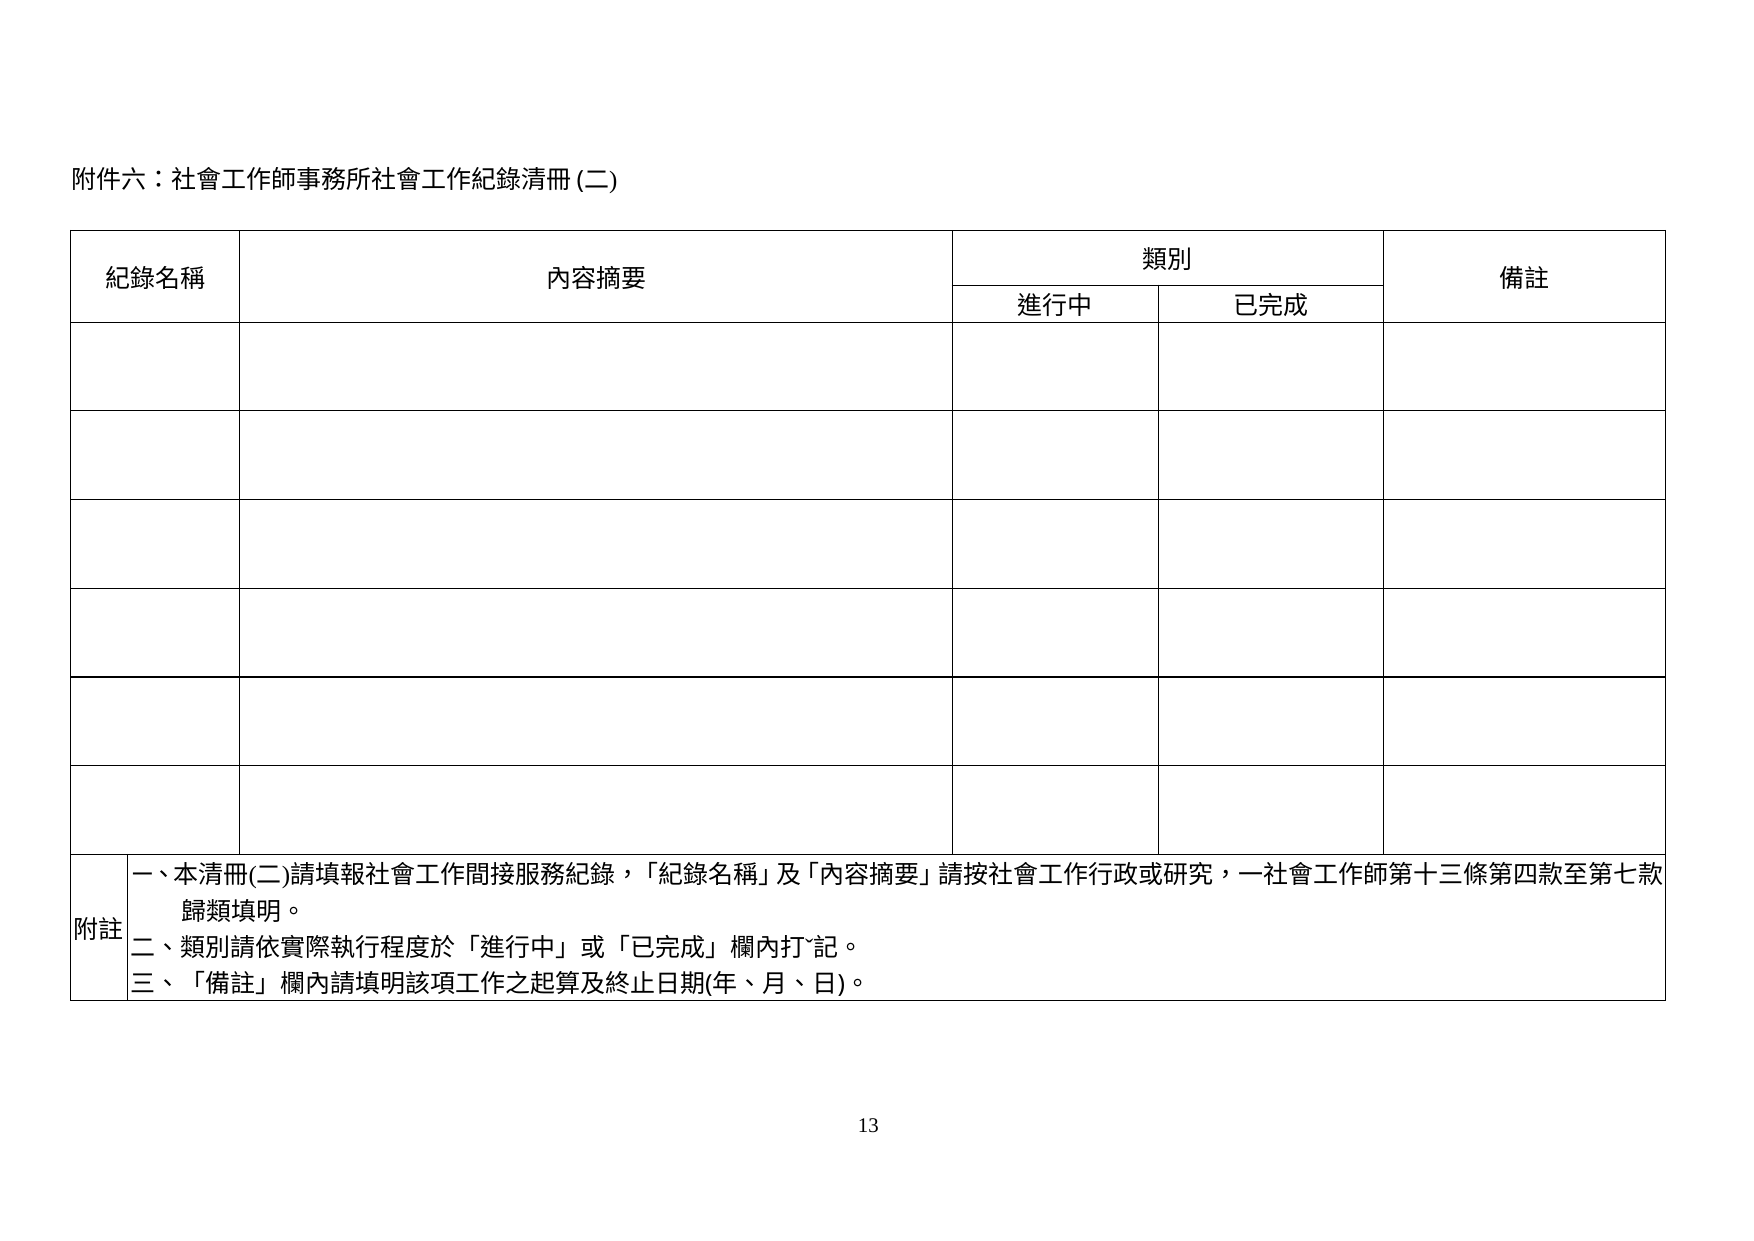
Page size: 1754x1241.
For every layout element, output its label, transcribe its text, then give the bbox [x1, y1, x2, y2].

table_cell [953, 589, 1158, 676]
table_cell ㄧ、本清冊(二)請填報社會工作間接服務紀錄，「紀錄名稱」及「內容摘要」請按社會工作行政或研究，一社會工作師第十三條第四款至第七款歸類填明。 二、類別請依實際執行程度於「進行中」或「已完成」欄內打ˇ記。 三、「備註」欄內請填明該項工作之起算及終止日期(年、月、日)。 [128, 855, 1665, 1000]
table_cell [71, 411, 239, 499]
table_cell [71, 766, 239, 854]
table_cell [1384, 589, 1665, 676]
table_header 備註 [1384, 231, 1665, 322]
table_cell [1384, 411, 1665, 499]
table_cell [1384, 323, 1665, 410]
table_cell [1159, 589, 1383, 676]
table_cell 進行中 [953, 286, 1158, 322]
table_cell 附註 [71, 855, 127, 1000]
table_cell [71, 323, 239, 410]
table_cell [1384, 500, 1665, 588]
table_cell 已完成 [1159, 286, 1383, 322]
table_cell [71, 589, 239, 676]
table_header 紀錄名稱 [71, 231, 239, 322]
table_cell [1384, 678, 1665, 765]
table_cell [240, 766, 952, 854]
table_cell [1159, 766, 1383, 854]
table_cell [240, 500, 952, 588]
table_cell [240, 589, 952, 676]
table_cell [953, 500, 1158, 588]
table_cell [953, 411, 1158, 499]
table_cell [953, 766, 1158, 854]
text 附件六：社會工作師事務所社會工作紀錄清冊 (二) [71, 159, 1665, 196]
table_cell [1159, 411, 1383, 499]
table_cell [240, 411, 952, 499]
table_cell [71, 678, 239, 765]
table_cell [1159, 500, 1383, 588]
table_cell [240, 323, 952, 410]
table_cell [1384, 766, 1665, 854]
table_header 類別 [953, 231, 1383, 284]
table_header 內容摘要 [240, 231, 952, 322]
table_cell [953, 678, 1158, 765]
table_cell [240, 678, 952, 765]
table_cell [1159, 678, 1383, 765]
table_cell [953, 323, 1158, 410]
table_cell [71, 500, 239, 588]
table_cell [1159, 323, 1383, 410]
